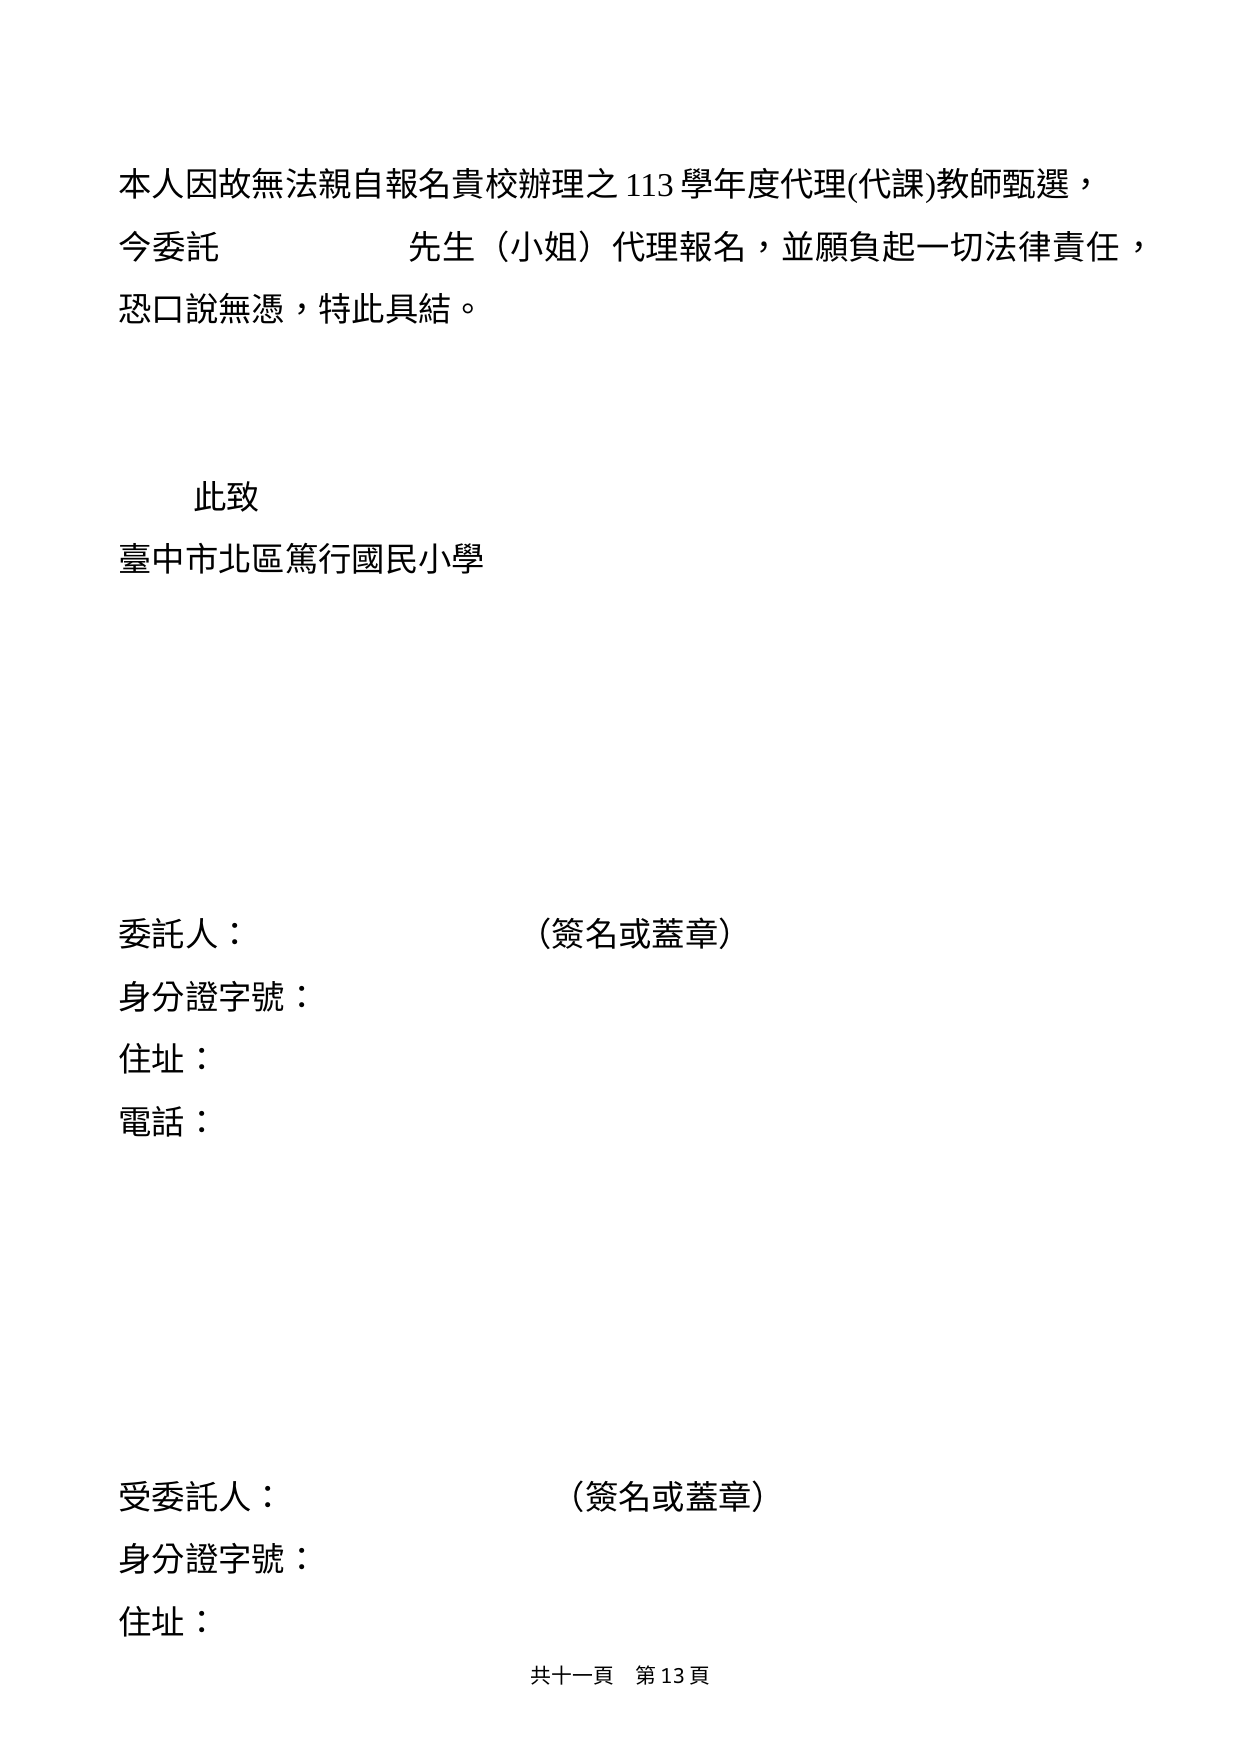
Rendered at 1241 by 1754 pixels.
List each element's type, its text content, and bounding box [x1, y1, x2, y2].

text 身分證字號： [118, 953, 1122, 1016]
text 此致 [118, 453, 1122, 516]
text 本人因故無法親自報名貴校辦理之113學年度代理(代課)教師甄選， [118, 141, 1122, 203]
text 住址： [118, 1578, 1122, 1641]
text 住址： [118, 1016, 1122, 1078]
text 委託人： （簽名或蓋章） [118, 891, 1122, 953]
text 電話： [118, 1078, 1122, 1141]
text 臺中市北區篤行國民小學 [118, 516, 1122, 578]
text 今委託 先生（小姐）代理報名，並願負起一切法律責任，恐口說無憑，特此具結。 [118, 203, 1122, 328]
text 受委託人： （簽名或蓋章） [118, 1453, 1122, 1516]
text 身分證字號： [118, 1516, 1122, 1578]
